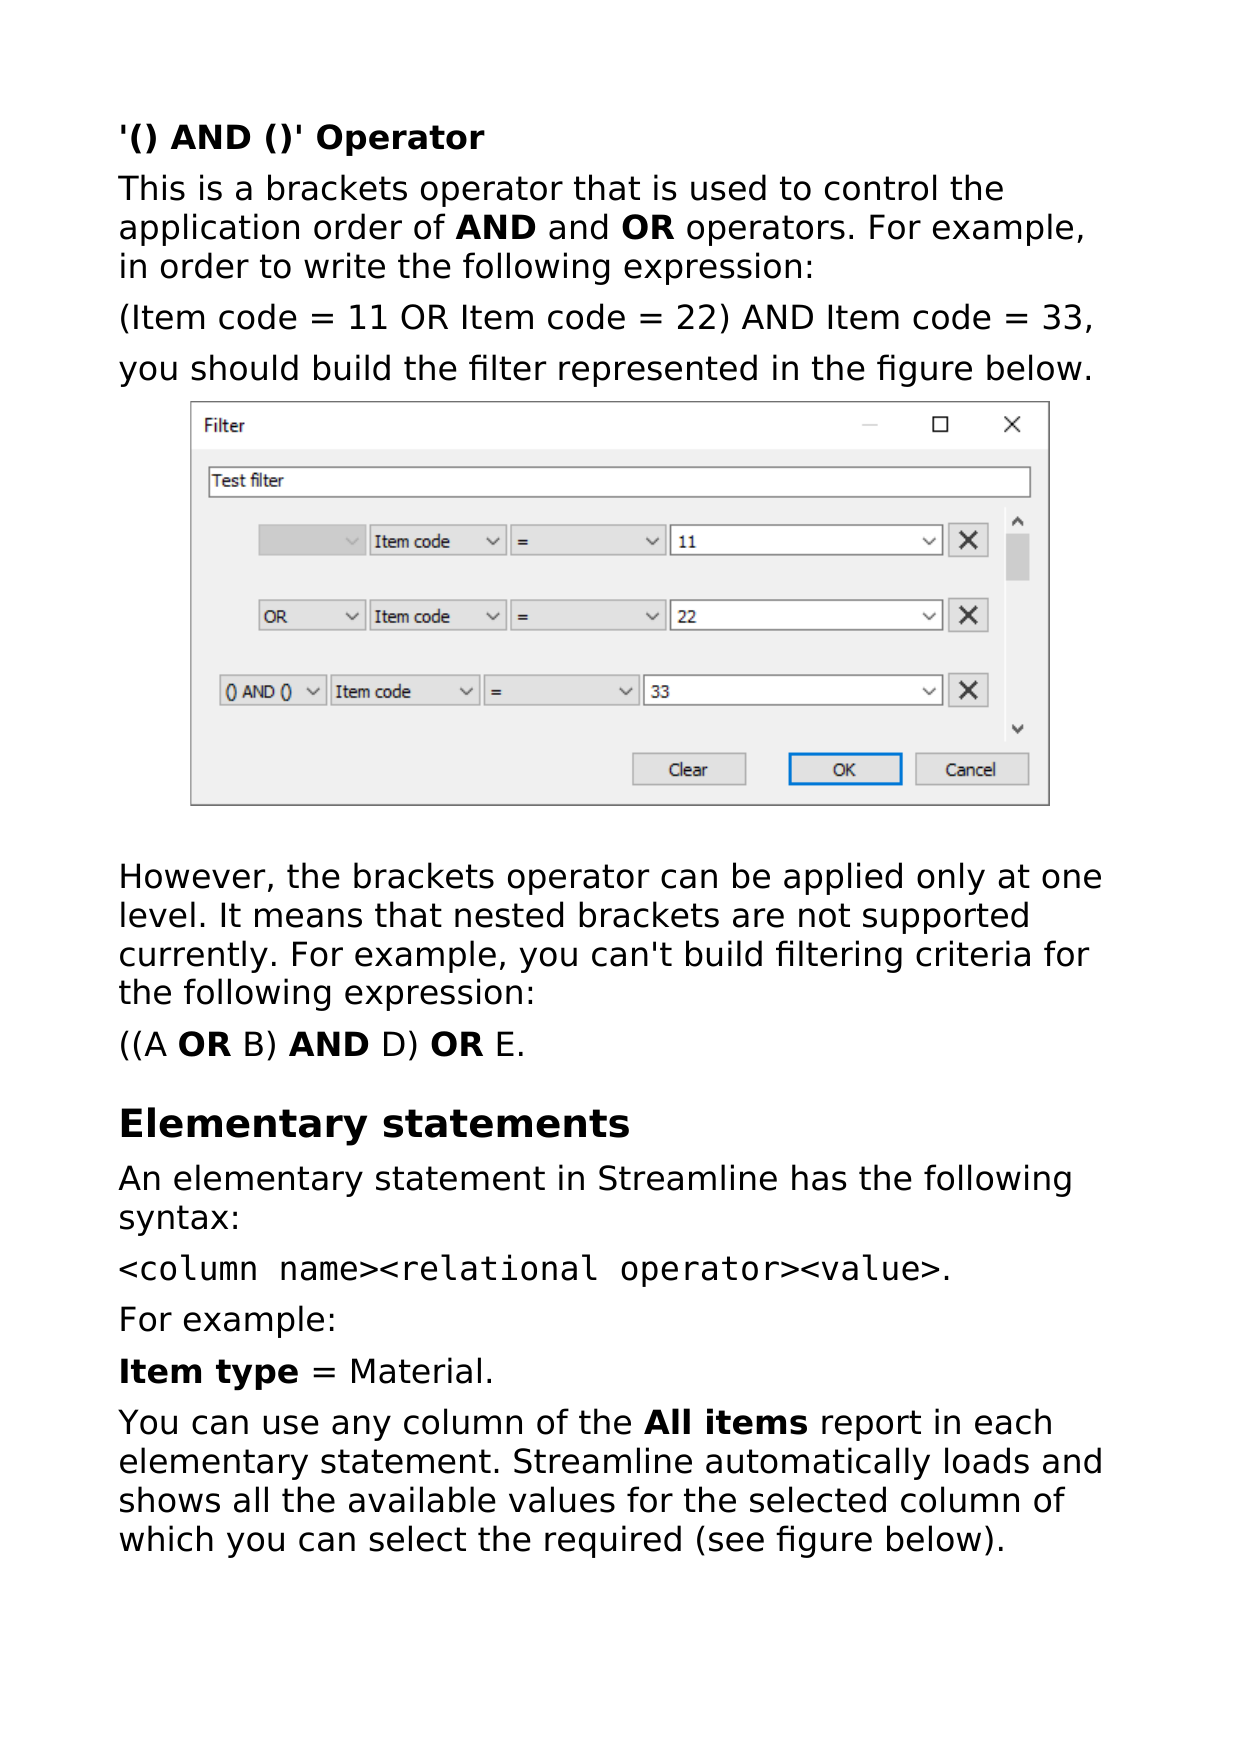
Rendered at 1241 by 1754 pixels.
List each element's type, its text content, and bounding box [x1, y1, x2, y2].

picture [190, 401, 1050, 806]
subtitle Elementary statements [118, 1102, 1122, 1147]
subtitle '() AND ()' Operator [118, 118, 1122, 157]
text ((A OR B) AND D) OR E. [118, 1025, 1122, 1064]
text You can use any column of the All items report in each elementary statement. Streamline automatically loads and shows all the available values for the selected column of which you can select the required (see figure below). [118, 1403, 1122, 1559]
text However, the brackets operator can be applied only at one level. It means that nested brackets are not supported currently. For example, you can't build filtering criteria for the following expression: [118, 857, 1122, 1013]
text This is a brackets operator that is used to control the application order of AND and OR operators. For example, in order to write the following expression: [118, 169, 1122, 286]
text (Item code = 11 OR Item code = 22) AND Item code = 33, [118, 298, 1122, 337]
text An elementary statement in Streamline has the following syntax: [118, 1159, 1122, 1237]
text you should build the filter represented in the figure below. [118, 350, 1122, 389]
text For example: [118, 1301, 1122, 1340]
text Item type = Material. [118, 1352, 1122, 1391]
text <column name><relational operator><value>. [118, 1249, 1122, 1288]
